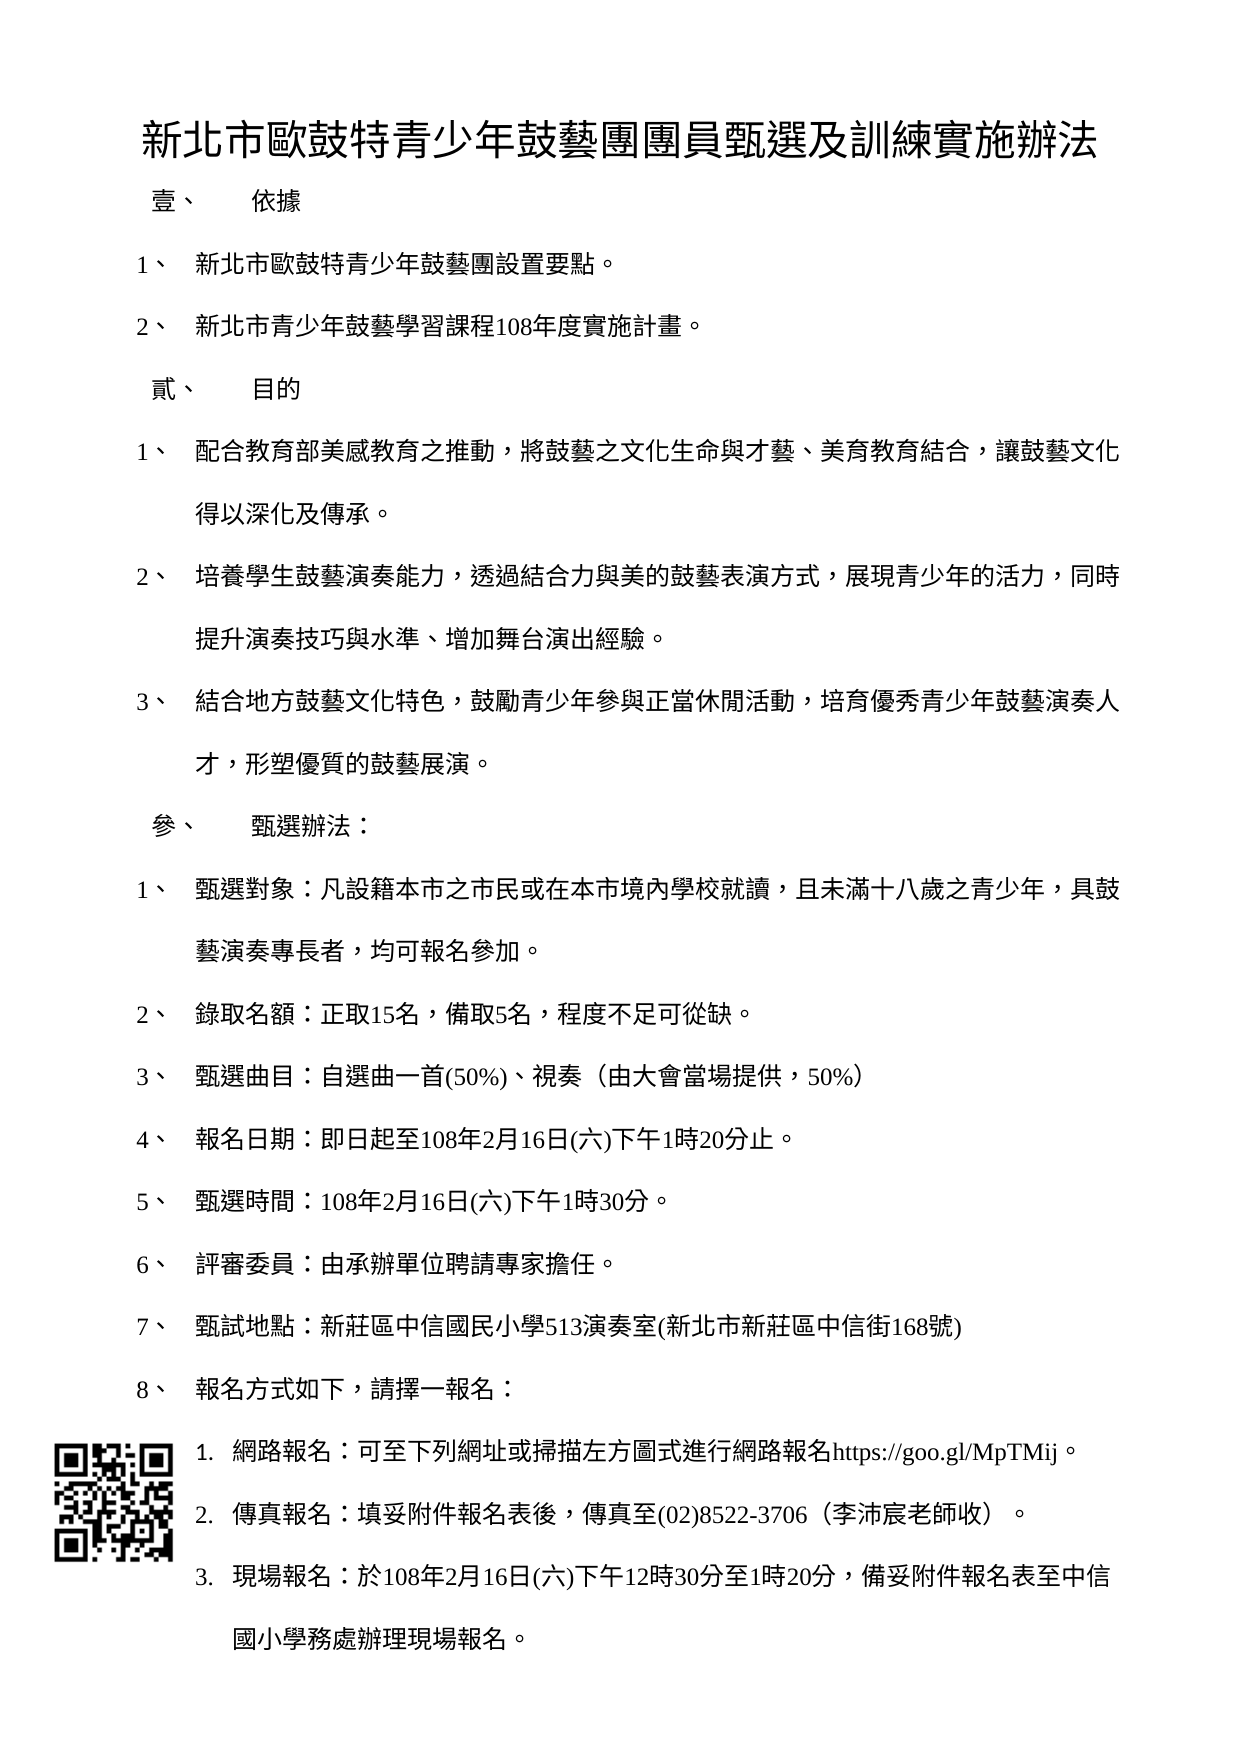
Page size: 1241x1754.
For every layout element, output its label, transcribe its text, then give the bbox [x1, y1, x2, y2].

list 目的 [151, 346, 1134, 408]
list 報名方式如下，請擇一報名： [136, 1346, 1134, 1408]
list 甄選時間：108年2月16日(六)下午1時30分。 [136, 1158, 1134, 1221]
list 新北市歐鼓特青少年鼓藝團設置要點。 [136, 221, 1134, 283]
list 傳真報名：填妥附件報名表後，傳真至(02)8522-3706（李沛宸老師收）。 [195, 1471, 1134, 1533]
list 培養學生鼓藝演奏能力，透過結合力與美的鼓藝表演方式，展現青少年的活力，同時提升演奏技巧與水準、增加舞台演出經驗。 [136, 533, 1134, 658]
list 新北市青少年鼓藝學習課程108年度實施計畫。 [136, 283, 1134, 346]
list 甄選曲目：自選曲一首(50%)、視奏（由大會當場提供，50%） [136, 1033, 1134, 1096]
list 依據 [151, 158, 1134, 221]
list 錄取名額：正取15名，備取5名，程度不足可從缺。 [136, 971, 1134, 1033]
list 甄試地點：新莊區中信國民小學513演奏室(新北市新莊區中信街168號) [136, 1283, 1134, 1346]
text 新北市歐鼓特青少年鼓藝團團員甄選及訓練實施辦法 [106, 96, 1134, 158]
list 現場報名：於108年2月16日(六)下午12時30分至1時20分，備妥附件報名表至中信國小學務處辦理現場報名。 [195, 1533, 1134, 1658]
list 評審委員：由承辦單位聘請專家擔任。 [136, 1221, 1134, 1283]
list 甄選對象：凡設籍本市之市民或在本市境內學校就讀，且未滿十八歲之青少年，具鼓藝演奏專長者，均可報名參加。 [136, 846, 1134, 971]
list 報名日期：即日起至108年2月16日(六)下午1時20分止。 [136, 1096, 1134, 1158]
list 結合地方鼓藝文化特色，鼓勵青少年參與正當休閒活動，培育優秀青少年鼓藝演奏人才，形塑優質的鼓藝展演。 [136, 658, 1134, 783]
list 網路報名：可至下列網址或掃描左方圖式進行網路報名https://goo.gl/MpTMij。 [195, 1408, 1134, 1471]
list 配合教育部美感教育之推動，將鼓藝之文化生命與才藝、美育教育結合，讓鼓藝文化得以深化及傳承。 [136, 408, 1134, 533]
list 甄選辦法： [151, 783, 1134, 846]
